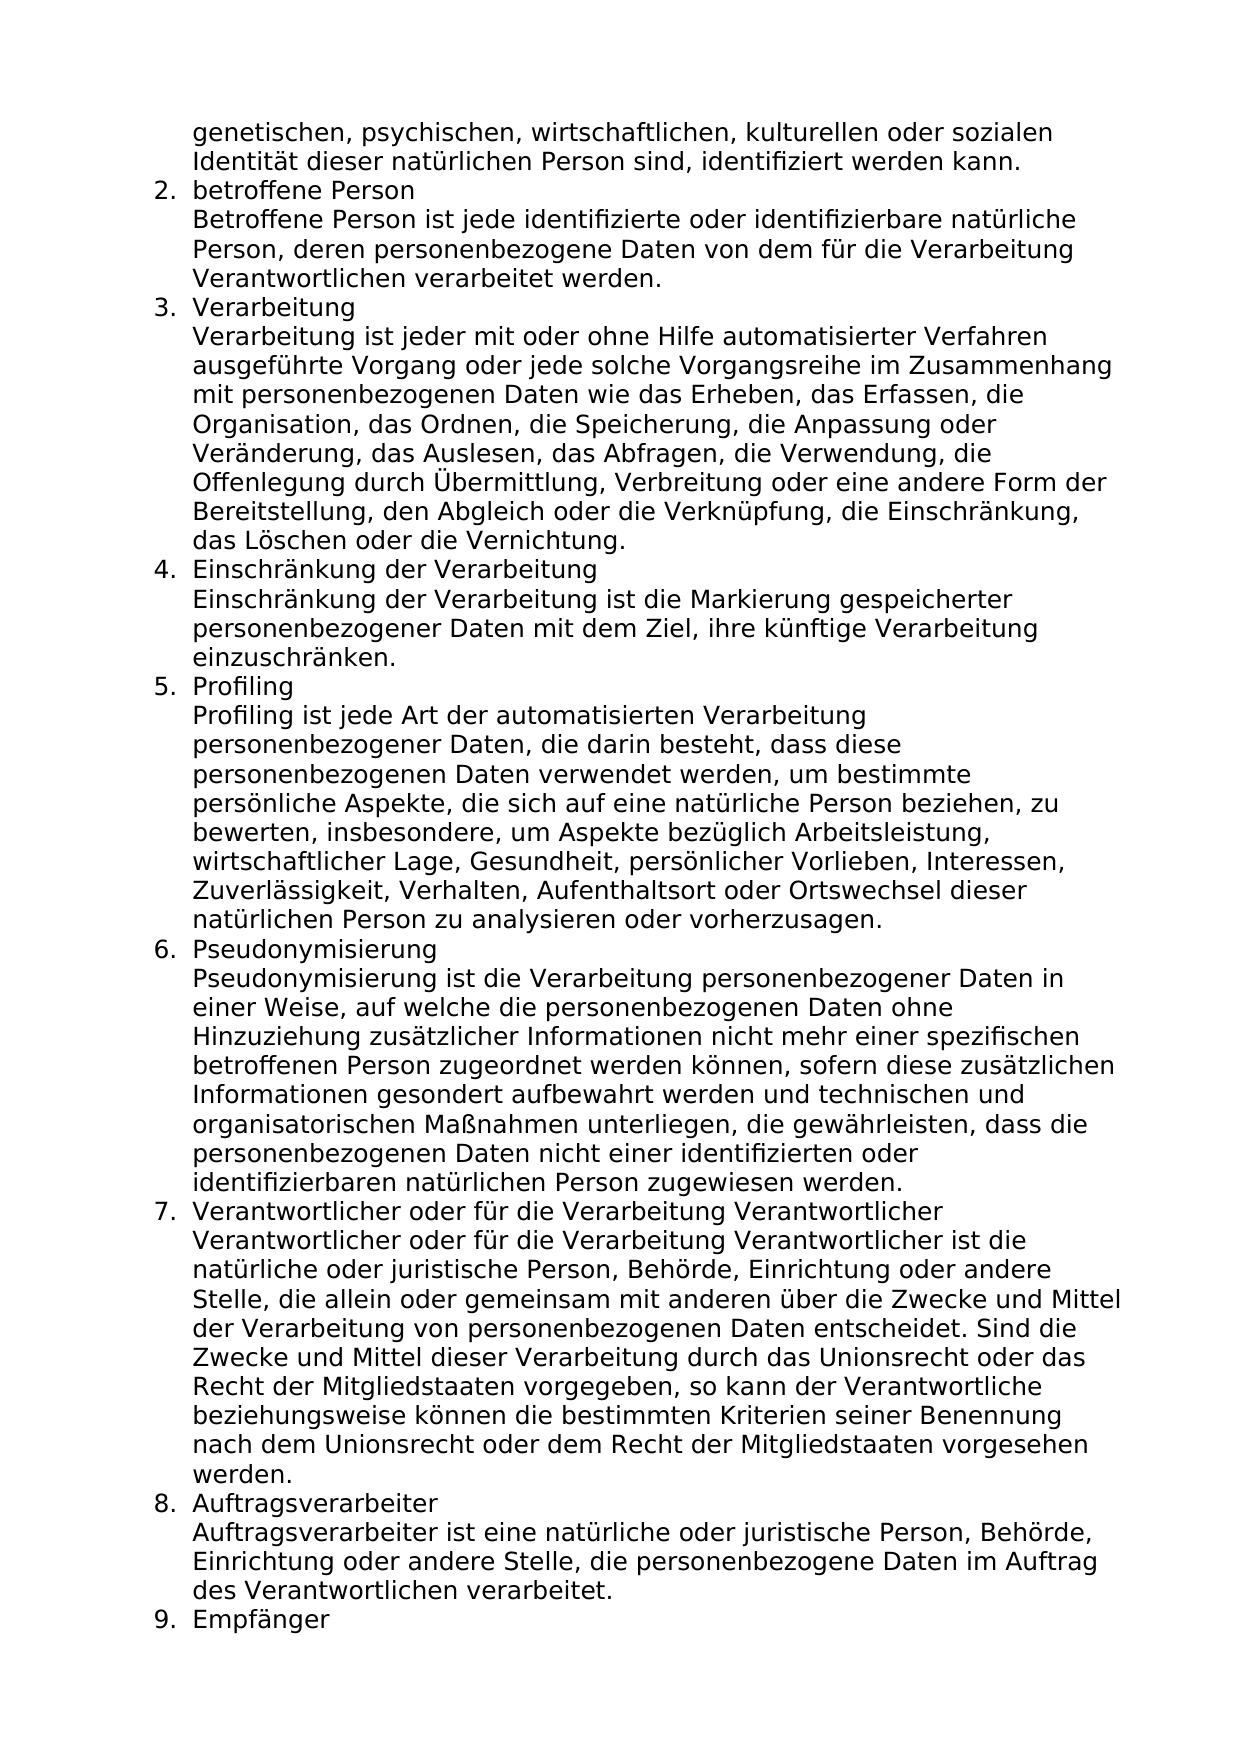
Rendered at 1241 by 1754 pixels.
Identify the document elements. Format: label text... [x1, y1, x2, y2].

list Verantwortlicher oder für die Verarbeitung Verantwortlicher Verantwortlicher oder für die Verarbeitung Verantwortlicher ist die natürliche oder juristische Person, Behörde, Einrichtung oder andere Stelle, die allein oder gemeinsam mit anderen über die Zwecke und Mittel der Verarbeitung von personenbezogenen Daten entscheidet. Sind die Zwecke und Mittel dieser Verarbeitung durch das Unionsrecht oder das Recht der Mitgliedstaaten vorgegeben, so kann der Verantwortliche beziehungsweise können die bestimmten Kriterien seiner Benennung nach dem Unionsrecht oder dem Recht der Mitgliedstaaten vorgesehen werden. [177, 1197, 1122, 1489]
list Verarbeitung Verarbeitung ist jeder mit oder ohne Hilfe automatisierter Verfahren ausgeführte Vorgang oder jede solche Vorgangsreihe im Zusammenhang mit personenbezogenen Daten wie das Erheben, das Erfassen, die Organisation, das Ordnen, die Speicherung, die Anpassung oder Veränderung, das Auslesen, das Abfragen, die Verwendung, die Offenlegung durch Übermittlung, Verbreitung oder eine andere Form der Bereitstellung, den Abgleich oder die Verknüpfung, die Einschränkung, das Löschen oder die Vernichtung. [177, 293, 1122, 556]
list Pseudonymisierung Pseudonymisierung ist die Verarbeitung personenbezogener Daten in einer Weise, auf welche die personenbezogenen Daten ohne Hinzuziehung zusätzlicher Informationen nicht mehr einer spezifischen betroffenen Person zugeordnet werden können, sofern diese zusätzlichen Informationen gesondert aufbewahrt werden und technischen und organisatorischen Maßnahmen unterliegen, die gewährleisten, dass die personenbezogenen Daten nicht einer identifizierten oder identifizierbaren natürlichen Person zugewiesen werden. [177, 935, 1122, 1197]
list Auftragsverarbeiter Auftragsverarbeiter ist eine natürliche oder juristische Person, Behörde, Einrichtung oder andere Stelle, die personenbezogene Daten im Auftrag des Verantwortlichen verarbeitet. [177, 1489, 1122, 1606]
list Profiling Profiling ist jede Art der automatisierten Verarbeitung personenbezogener Daten, die darin besteht, dass diese personenbezogenen Daten verwendet werden, um bestimmte persönliche Aspekte, die sich auf eine natürliche Person beziehen, zu bewerten, insbesondere, um Aspekte bezüglich Arbeitsleistung, wirtschaftlicher Lage, Gesundheit, persönlicher Vorlieben, Interessen, Zuverlässigkeit, Verhalten, Aufenthaltsort oder Ortswechsel dieser natürlichen Person zu analysieren oder vorherzusagen. [177, 672, 1122, 935]
list Empfänger [177, 1606, 1122, 1635]
list genetischen, psychischen, wirtschaftlichen, kulturellen oder sozialen Identität dieser natürlichen Person sind, identifiziert werden kann. [177, 118, 1122, 176]
list betroffene Person Betroffene Person ist jede identifizierte oder identifizierbare natürliche Person, deren personenbezogene Daten von dem für die Verarbeitung Verantwortlichen verarbeitet werden. [177, 176, 1122, 293]
list Einschränkung der Verarbeitung Einschränkung der Verarbeitung ist die Markierung gespeicherter personenbezogener Daten mit dem Ziel, ihre künftige Verarbeitung einzuschränken. [177, 556, 1122, 672]
